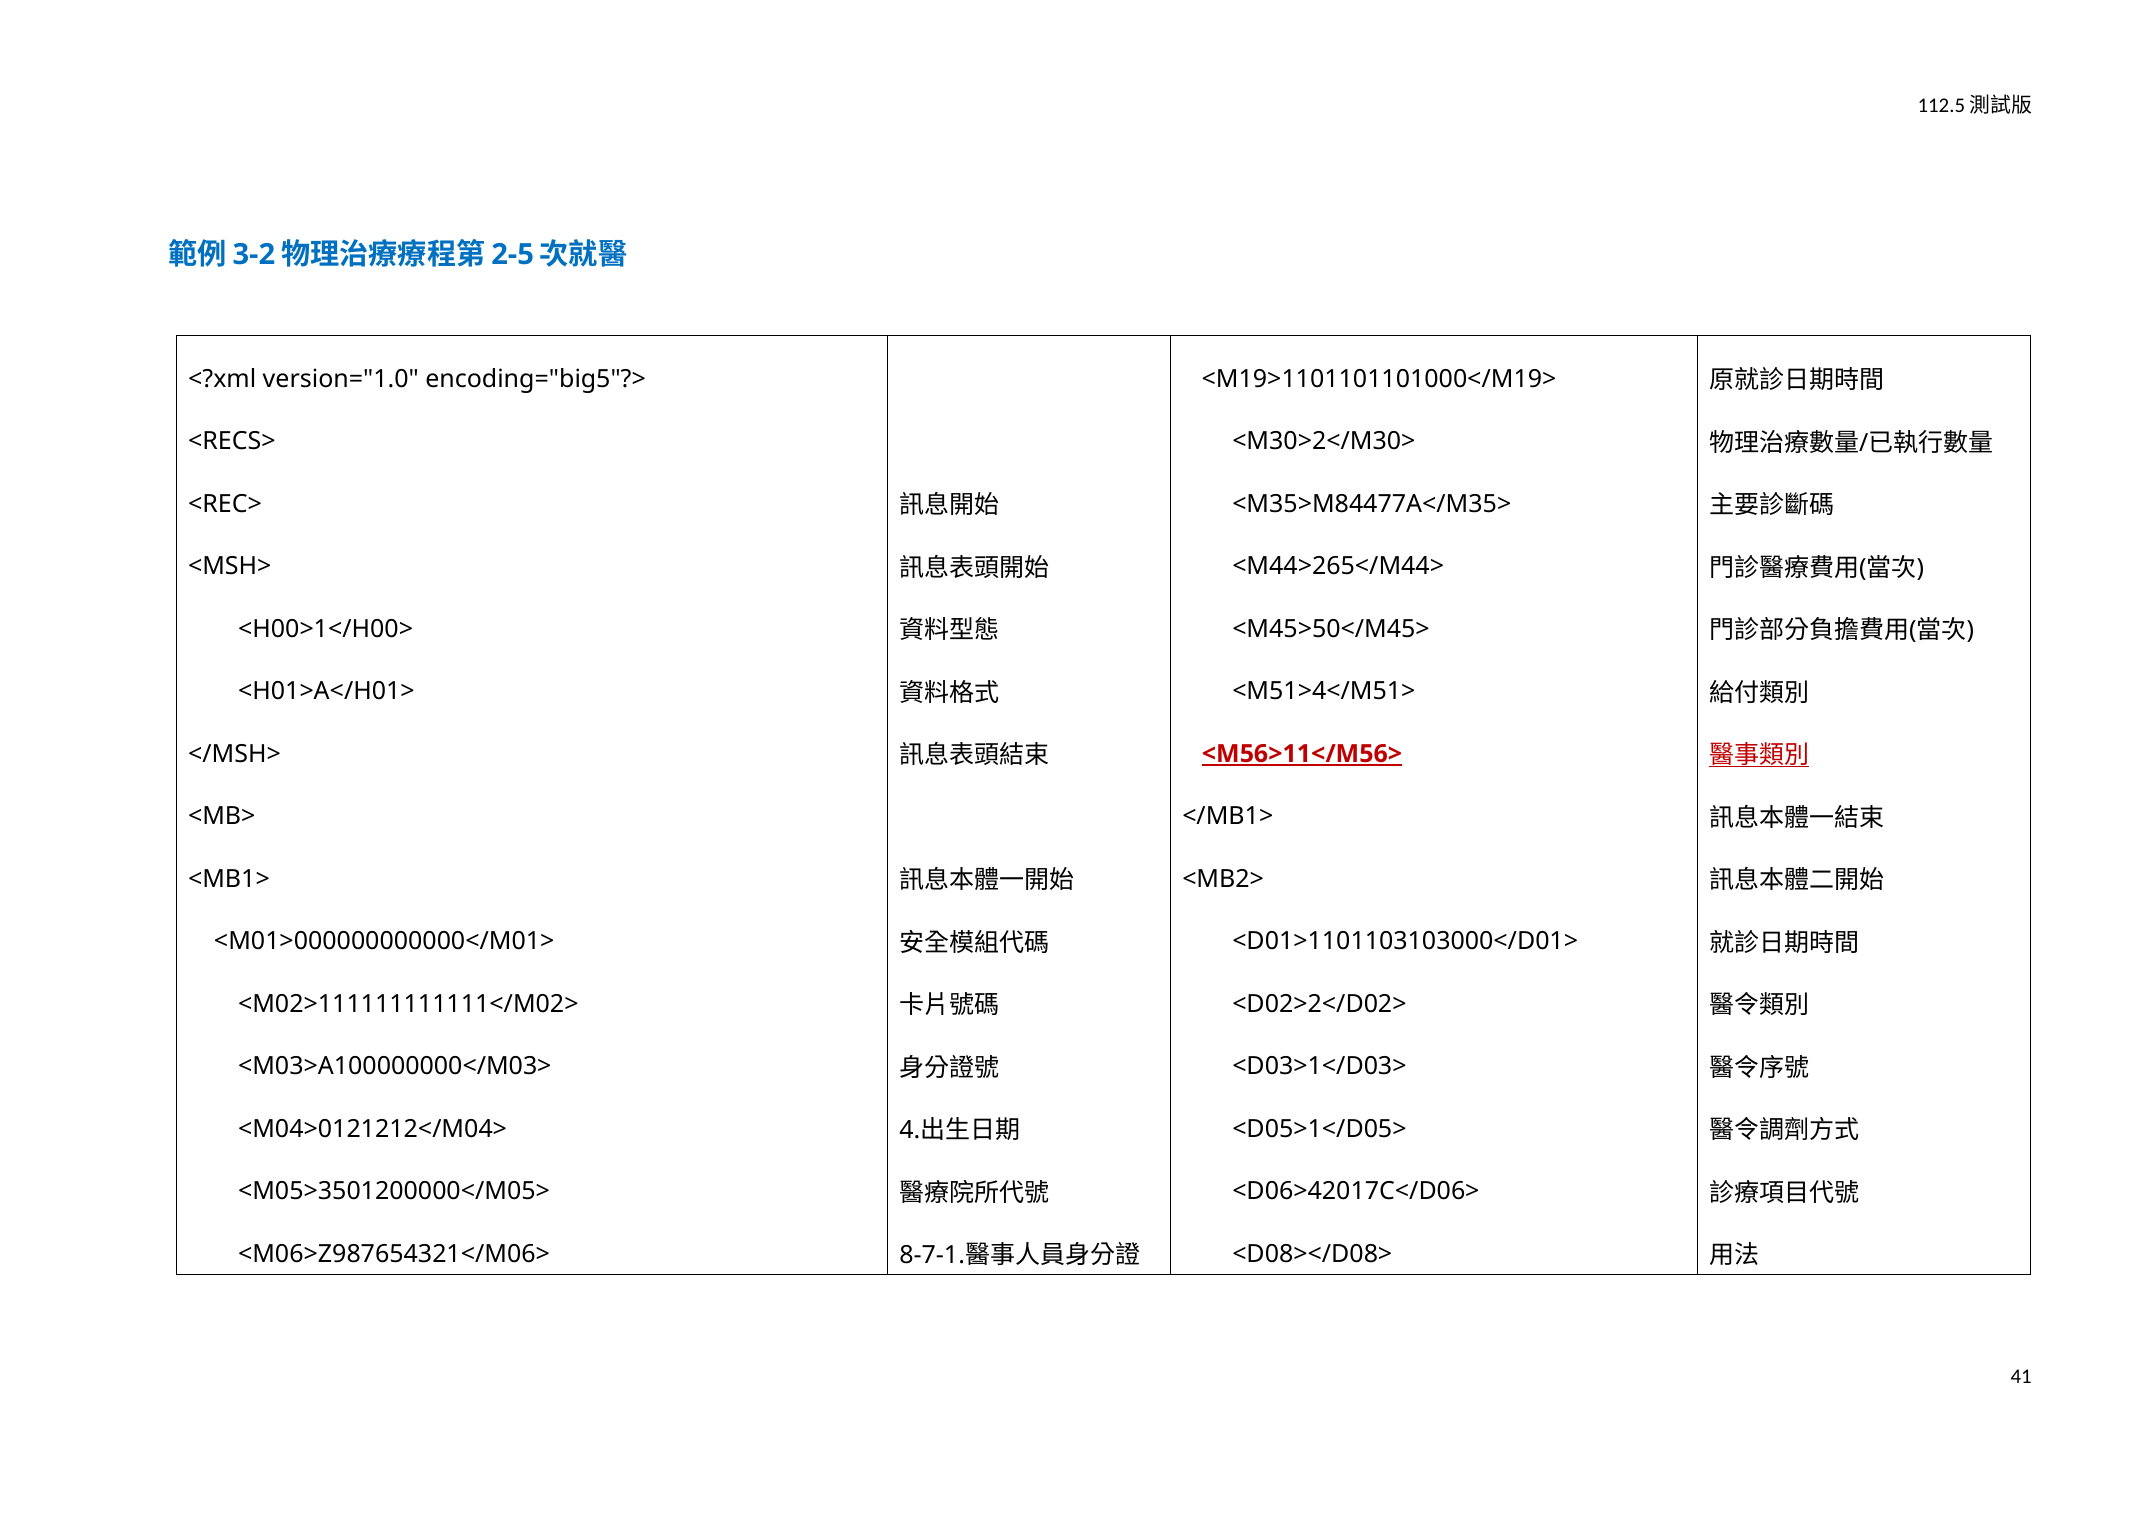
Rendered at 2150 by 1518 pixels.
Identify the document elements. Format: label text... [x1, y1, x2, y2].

table_header 訊息開始 訊息表頭開始 資料型態 資料格式 訊息表頭結束 訊息本體一開始 安全模組代碼 卡片號碼 身分證號 4.出生日期 醫療院所代號 8-7-1.醫事人員身分證 [888, 336, 1170, 1273]
table_header <M19>1101101101000</M19> <M30>2</M30> <M35>M84477A</M35> <M44>265</M44> <M45>50</M45> <M51>4</M51> <M56>11</M56> </MB1> <MB2> <D01>1101103103000</D01> <D02>2</D02> <D03>1</D03> <D05>1</D05> <D06>42017C</D06> <D08></D08> [1171, 336, 1697, 1273]
table_header 原就診日期時間 物理治療數量/已執行數量 主要診斷碼 門診醫療費用(當次) 門診部分負擔費用(當次) 給付類別 醫事類別 訊息本體一結束 訊息本體二開始 就診日期時間 醫令類別 醫令序號 醫令調劑方式 診療項目代號 用法 [1698, 336, 2030, 1273]
subtitle 範例3-2物理治療療程第2-5次就醫 [168, 210, 2031, 272]
table_header <?xml version="1.0" encoding="big5"?> <RECS> <REC> <MSH> <H00>1</H00> <H01>A</H01> </MSH> <MB> <MB1> <M01>000000000000</M01> <M02>111111111111</M02> <M03>A100000000</M03> <M04>0121212</M04> <M05>3501200000</M05> <M06>Z987654321</M06> [177, 336, 887, 1273]
